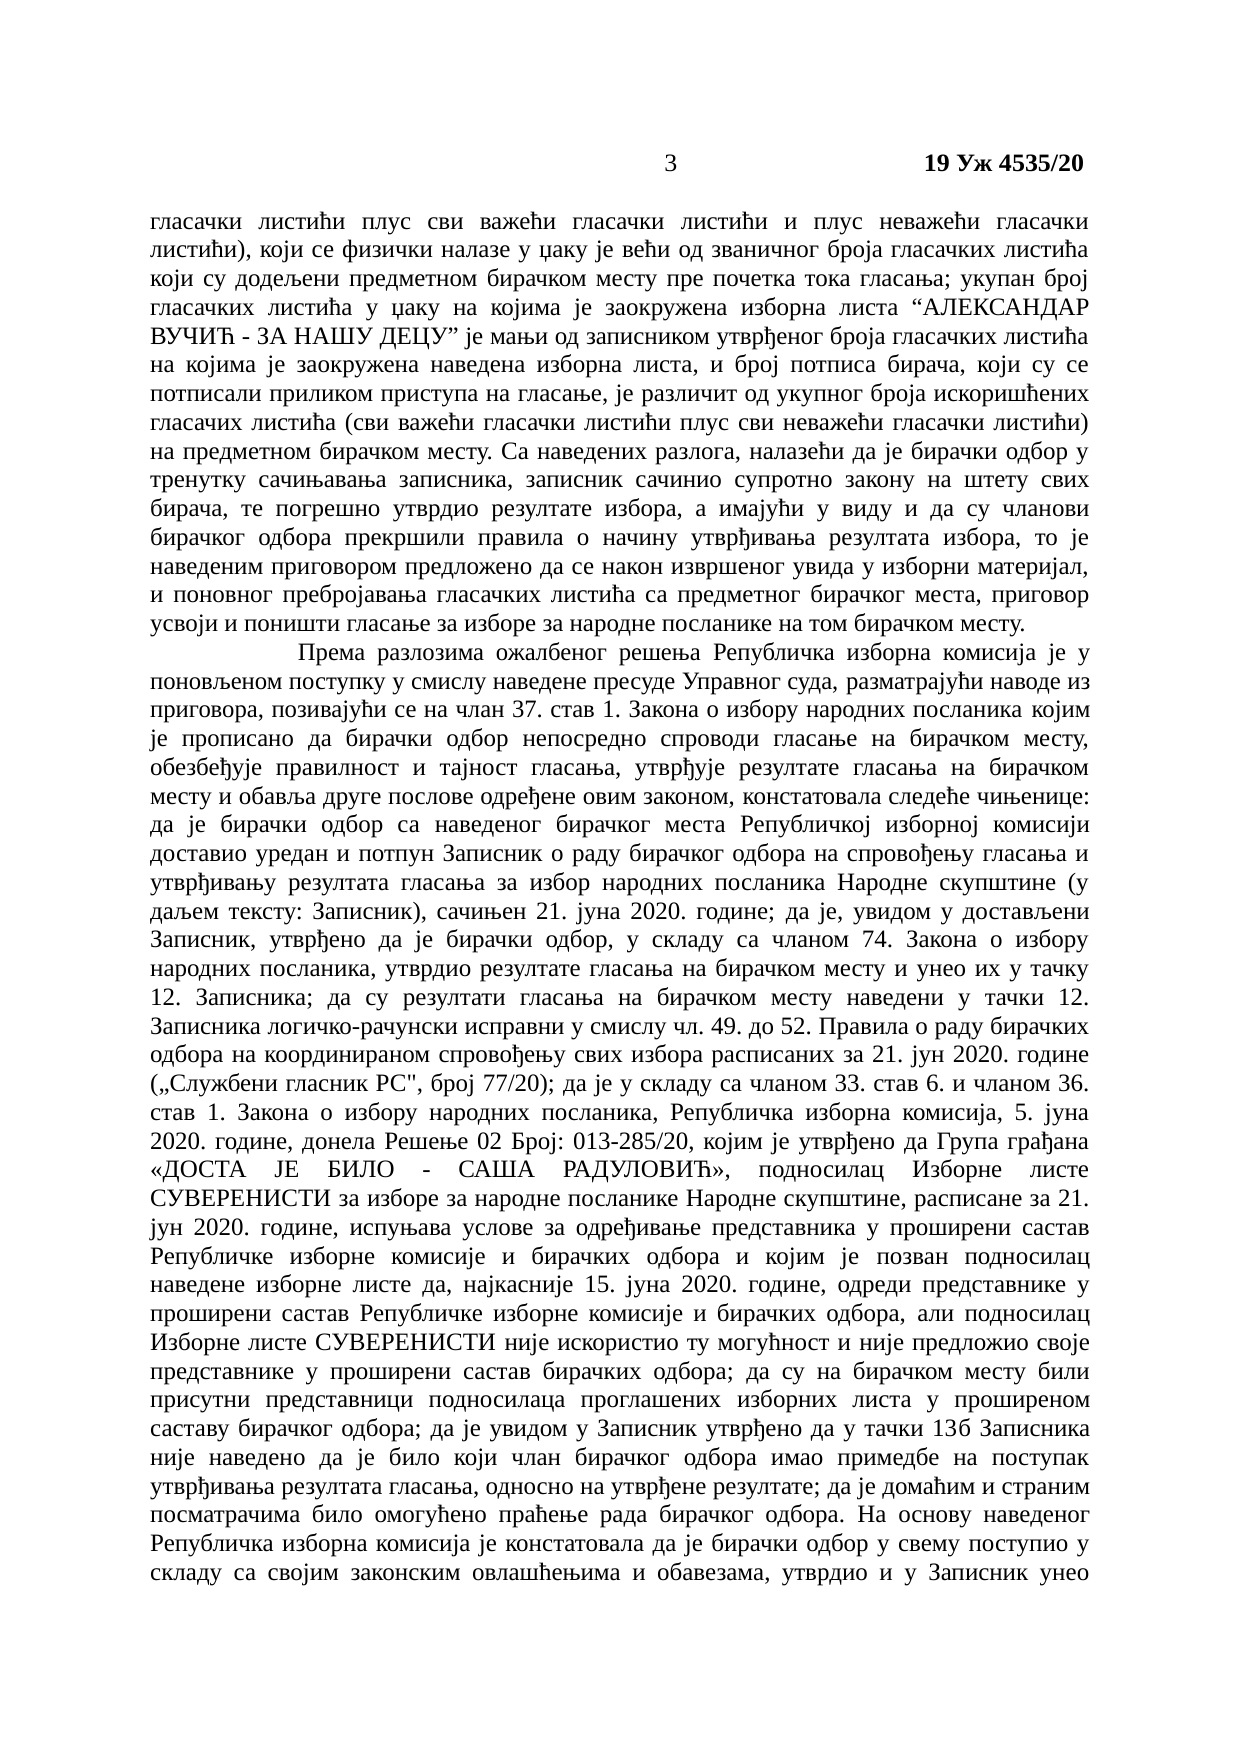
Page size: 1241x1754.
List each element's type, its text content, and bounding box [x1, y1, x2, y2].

text Према разлозима ожалбеног решења Републичка изборна комисија је у поновљеном поступку у смислу наведене пресуде Управног суда, разматрајући наводе из приговора, позивајући се на члан 37. став 1. Закона о избору народних посланика којим је прописано да бирачки одбор непосредно спроводи гласање на бирачком месту, обезбеђује правилност и тајност гласања, утврђује резултате гласања на бирачком месту и обавља друге послове одређене овим законом, констатовала следеће чињенице: да је бирачки одбор са наведеног бирачког места Републичкој изборној комисији доставио уредан и потпун Записник о раду бирачког одбора на спровођењу гласања и утврђивању резултата гласања за избор народних посланика Народне скупштине (у даљем тексту: Записник), сачињен 21. јуна 2020. године; да је, увидом у достављени Записник, утврђено да је бирачки одбор, у складу са чланом 74. Закона о избору народних посланика, утврдио резултате гласања на бирачком месту и унео их у тачку 12. Записника; да су резултати гласања на бирачком месту наведени у тачки 12. Записника логичко-рачунски исправни у смислу чл. 49. до 52. Правила о раду бирачких одбора на координираном спровођењу свих избора расписаних за 21. јун 2020. године („Службени гласник РС", број 77/20); да је у складу са чланом 33. став 6. и чланом 36. став 1. Закона о избору народних посланика, Републичка изборна комисија, 5. јуна 2020. године, донела Решење 02 Број: 013-285/20, којим је утврђено да Група грађана «ДОСТА ЈЕ БИЛО - САША РАДУЛОВИЋ», подносилац Изборне листе СУВЕРЕНИСТИ за изборе за народне посланике Народне скупштине, расписане за 21. јун 2020. године, испуњава услове за одређивање представника у проширени састав Републичке изборне комисије и бирачких одбора и којим је позван подносилац наведене изборне листе да, најкасније 15. јуна 2020. године, одреди представнике у проширени састав Републичке изборне комисије и бирачких одбора, али подносилац Изборне листе СУВЕРЕНИСТИ није искористио ту могућност и није предложио своје представнике у проширени састав бирачких одбора; да су на бирачком месту били присутни представници подносилаца проглашених изборних листа у проширеном саставу бирачког одбора; да је увидом у Записник утврђено да у тачки 13б Записника није наведено да је било који члан бирачког одбора имао примедбе на поступак утврђивања резултата гласања, односно на утврђене резултате; да је домаћим и страним посматрачима било омогућено праћење рада бирачког одбора. На основу наведеног Републичка изборна комисија је констатовала да је бирачки одбор у свему поступио у складу са својим законским овлашћењима и обавезама, утврдио и у Записник унео [150, 637, 1090, 1586]
text гласачки листићи плус сви важећи гласачки листићи и плус неважећи гласачки листићи), који се физички налазе у џаку је већи од званичног броја гласачких листића који су додељени предметном бирачком месту пре почетка тока гласања; укупан број гласачких листића у џаку на којима је заокружена изборна листа “АЛЕКСАНДАР ВУЧИЋ - ЗА НАШУ ДЕЦУ” је мањи од записником утврђеног броја гласачких листића на којима је заокружена наведена изборна листа, и број потписа бирача, који су се потписали приликом приступа на гласање, је различит од укупног броја искоришћених гласачих листића (сви важећи гласачки листићи плус сви неважећи гласачки листићи) на предметном бирачком месту. Са наведених разлога, налазећи да је бирачки одбор у тренутку сачињавања записника, записник сачинио супротно закону на штету свих бирача, те погрешно утврдио резултате избора, а имајући у виду и да су чланови бирачког одбора прекршили правила о начину утврђивања резултата избора, то је наведеним приговором предложено да се након извршеног увида у изборни материјал, и поновног пребројавања гласачких листића са предметног бирачког места, приговор усвоји и поништи гласање за изборе за народне посланике на том бирачком месту. [150, 206, 1090, 637]
